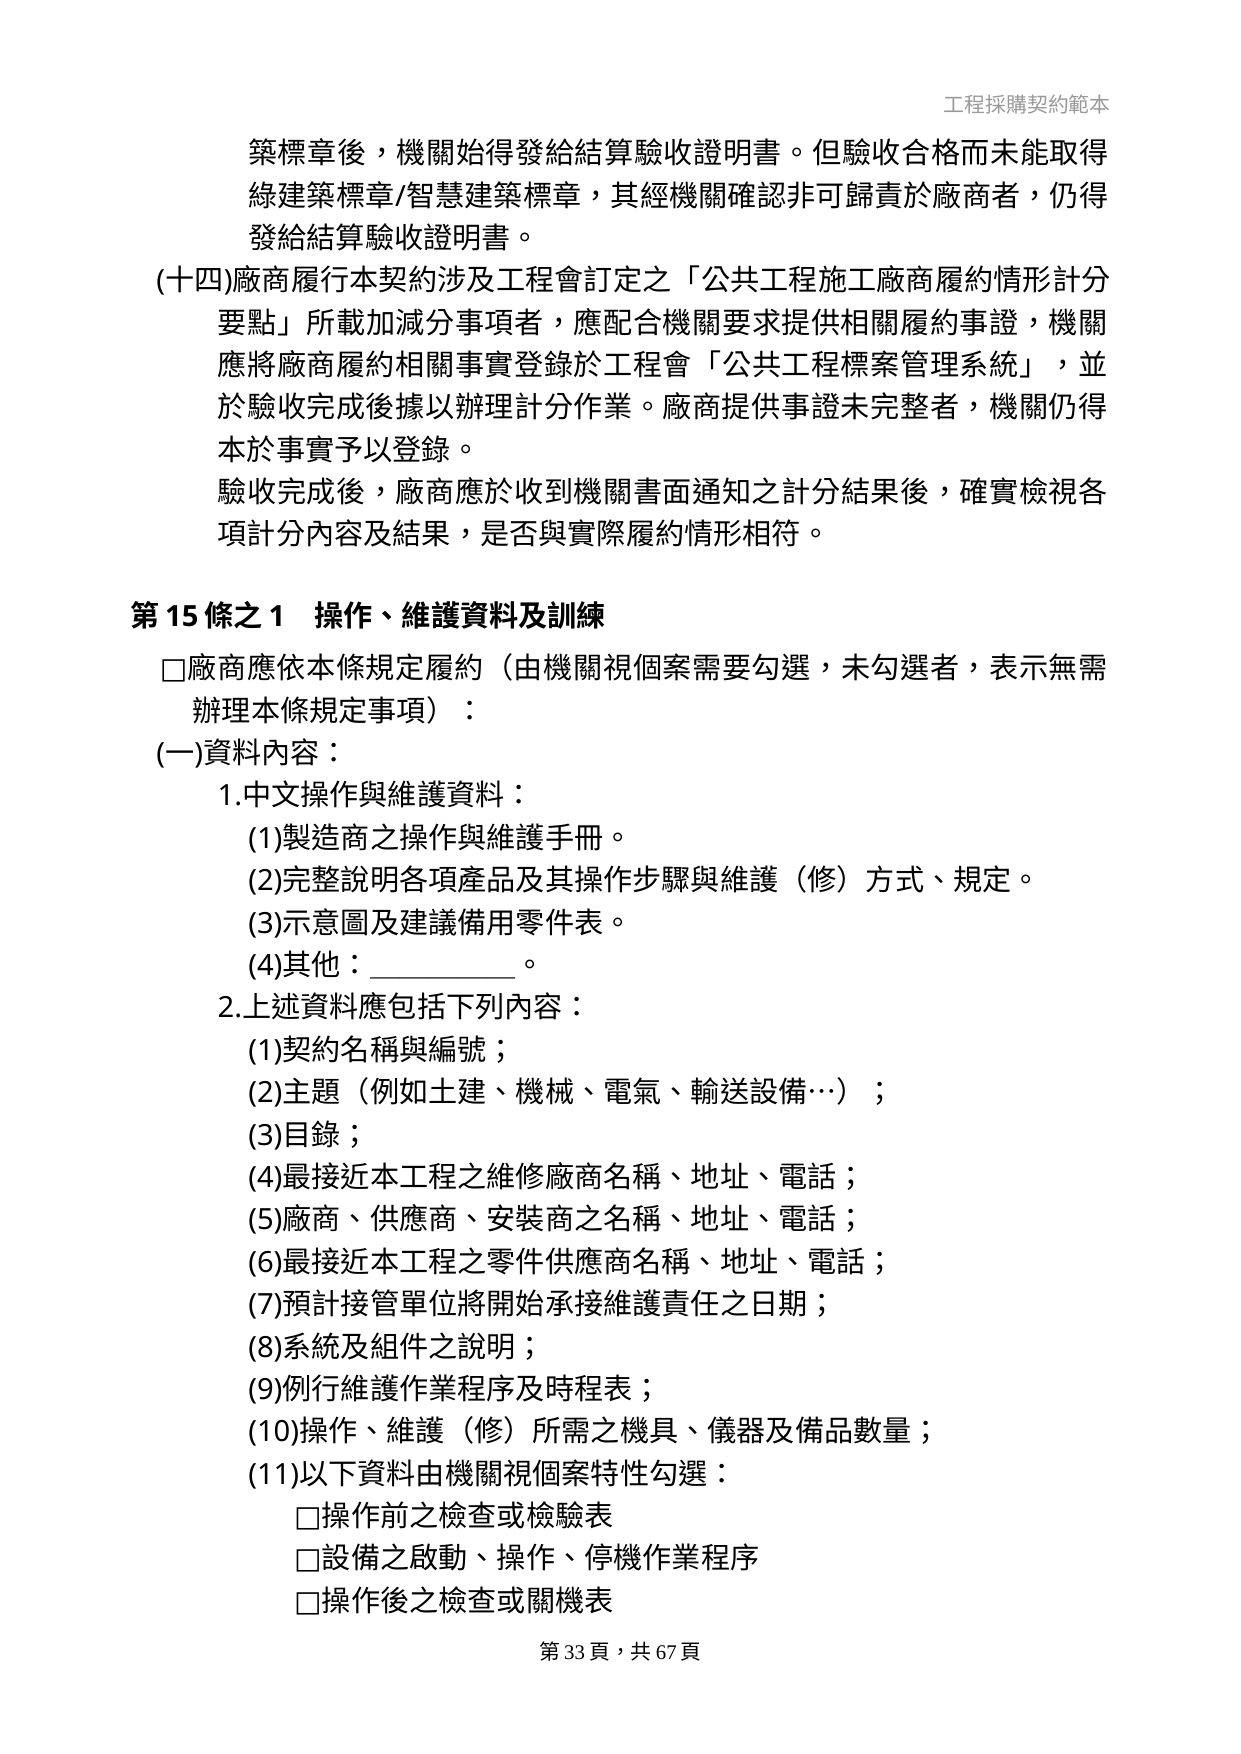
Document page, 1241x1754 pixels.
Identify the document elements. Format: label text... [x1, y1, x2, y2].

text 第15條之1 操作、維護資料及訓練 [130, 593, 1110, 635]
text (10)操作、維護（修）所需之機具、儀器及備品數量； [248, 1408, 1110, 1450]
text (11)以下資料由機關視個案特性勾選： [248, 1450, 1110, 1493]
text (2)主題（例如土建、機械、電氣、輸送設備…）； [248, 1069, 1110, 1111]
text (5)廠商、供應商、安裝商之名稱、地址、電話； [248, 1196, 1110, 1238]
text □設備之啟動、操作、停機作業程序 [294, 1535, 1110, 1577]
text (8)系統及組件之說明； [248, 1323, 1110, 1366]
text (4)其他：＿＿＿＿＿。 [248, 942, 1110, 984]
text □廠商應依本條規定履約（由機關視個案需要勾選，未勾選者，表示無需辦理本條規定事項）： [159, 645, 1110, 729]
text (一)資料內容： [156, 729, 1110, 772]
text 築標章後，機關始得發給結算驗收證明書。但驗收合格而未能取得綠建築標章/智慧建築標章，其經機關確認非可歸責於廠商者，仍得發給結算驗收證明書。 [217, 130, 1110, 257]
text (十四)廠商履行本契約涉及工程會訂定之「公共工程施工廠商履約情形計分要點」所載加減分事項者，應配合機關要求提供相關履約事證，機關應將廠商履約相關事實登錄於工程會「公共工程標案管理系統」，並於驗收完成後據以辦理計分作業。廠商提供事證未完整者，機關仍得本於事實予以登錄。 [156, 257, 1110, 468]
text (4)最接近本工程之維修廠商名稱、地址、電話； [248, 1153, 1110, 1196]
text (1)製造商之操作與維護手冊。 [248, 814, 1110, 857]
text (6)最接近本工程之零件供應商名稱、地址、電話； [248, 1238, 1110, 1281]
text □操作前之檢查或檢驗表 [294, 1493, 1110, 1535]
text (3)示意圖及建議備用零件表。 [248, 899, 1110, 942]
text (2)完整說明各項產品及其操作步驟與維護（修）方式、規定。 [248, 857, 1110, 899]
text (9)例行維護作業程序及時程表； [248, 1366, 1110, 1408]
text (7)預計接管單位將開始承接維護責任之日期； [248, 1281, 1110, 1323]
text 1.中文操作與維護資料： [217, 772, 1110, 814]
text (3)目錄； [248, 1111, 1110, 1153]
text 2.上述資料應包括下列內容： [217, 984, 1110, 1026]
text □操作後之檢查或關機表 [294, 1577, 1110, 1620]
text 驗收完成後，廠商應於收到機關書面通知之計分結果後，確實檢視各項計分內容及結果，是否與實際履約情形相符。 [217, 468, 1110, 553]
text (1)契約名稱與編號； [248, 1026, 1110, 1069]
